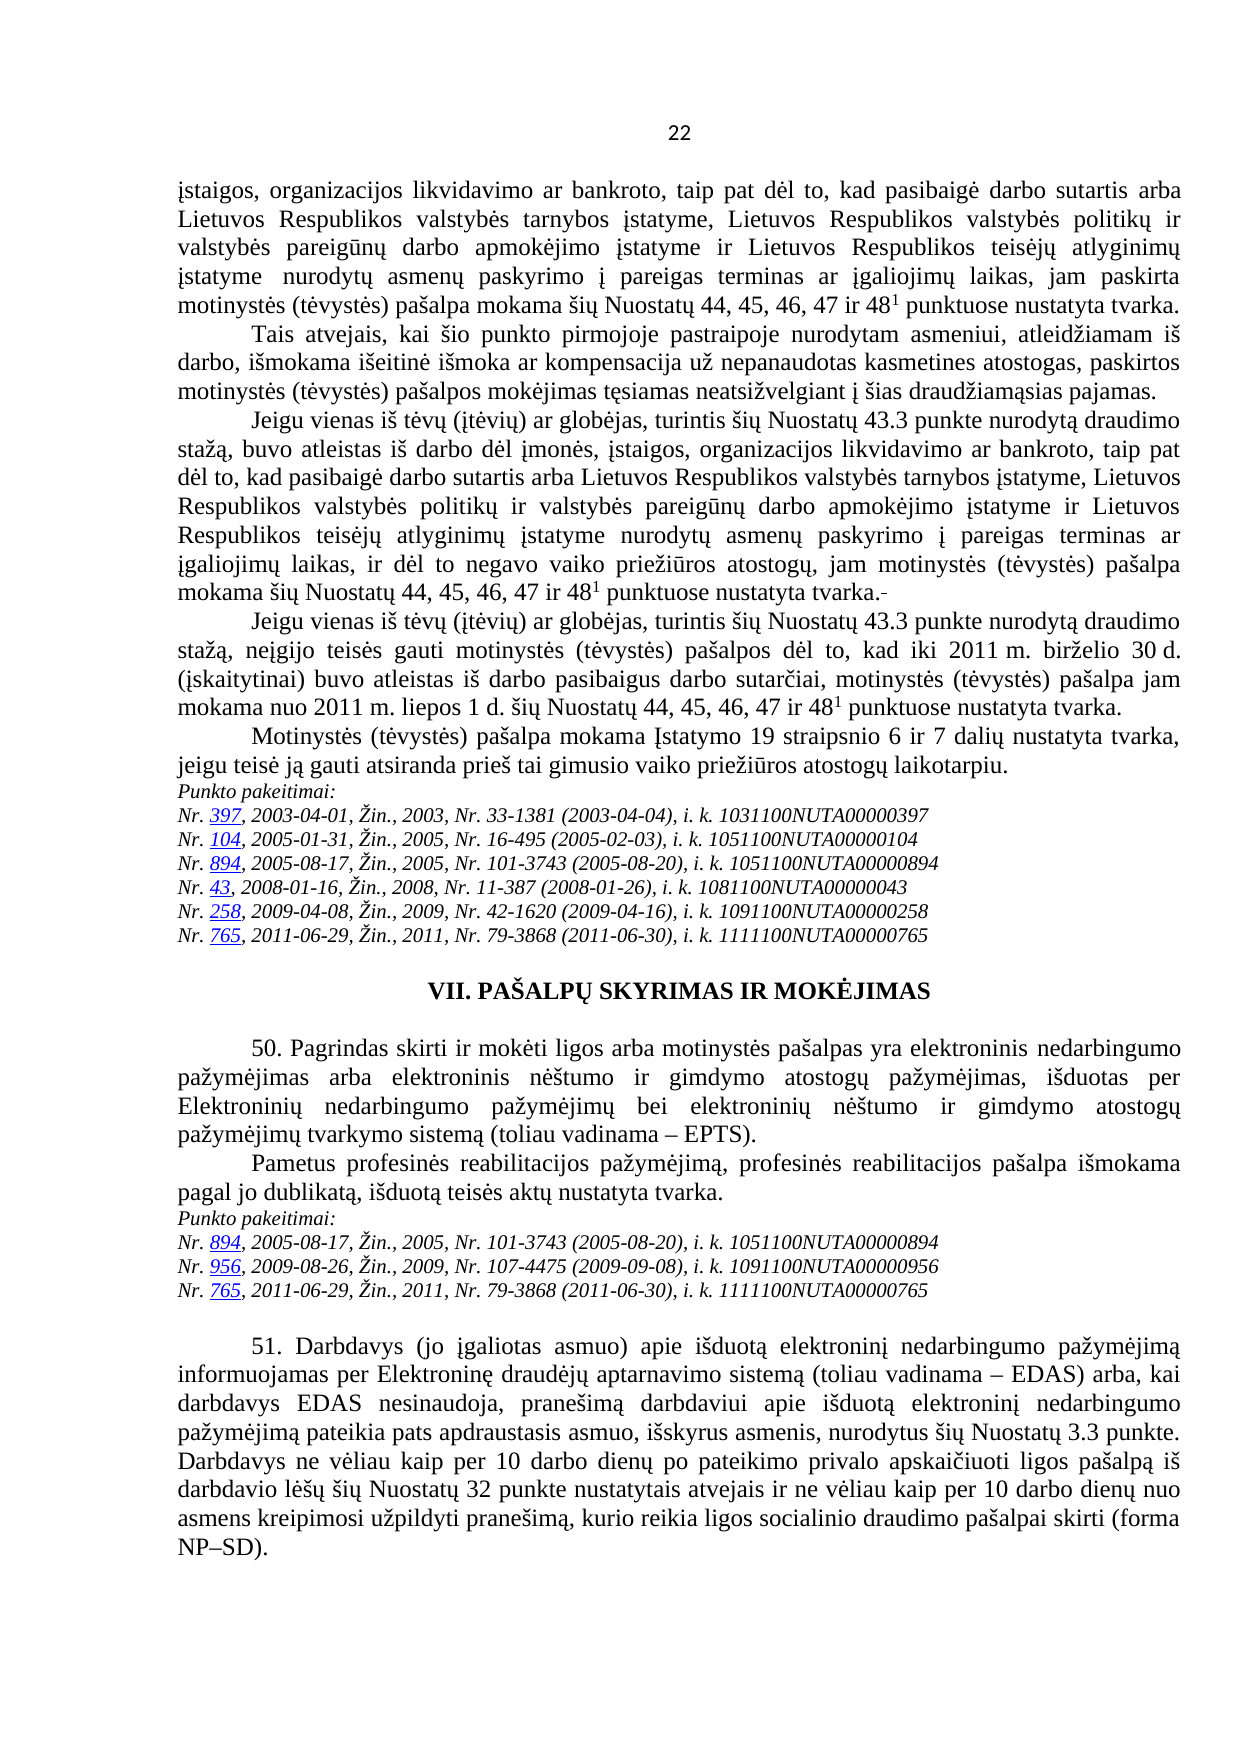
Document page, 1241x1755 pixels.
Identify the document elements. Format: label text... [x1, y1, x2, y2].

text Nr. 765, 2011-06-29, Žin., 2011, Nr. 79-3868 (2011-06-30), i. k. 1111100NUTA00000765 [177, 1278, 1181, 1302]
text 51. Darbdavys (jo įgaliotas asmuo) apie išduotą elektroninį nedarbingumo pažymėjimą informuojamas per Elektroninę draudėjų aptarnavimo sistemą (toliau vadinama – EDAS) arba, kai darbdavys EDAS nesinaudoja, pranešimą darbdaviui apie išduotą elektroninį nedarbingumo pažymėjimą pateikia pats apdraustasis asmuo, išskyrus asmenis, nurodytus šių Nuostatų 3.3 punkte. Darbdavys ne vėliau kaip per 10 darbo dienų po pateikimo privalo apskaičiuoti ligos pašalpą iš darbdavio lėšų šių Nuostatų 32 punkte nustatytais atvejais ir ne vėliau kaip per 10 darbo dienų nuo asmens kreipimosi užpildyti pranešimą, kurio reikia ligos socialinio draudimo pašalpai skirti (forma NP–SD). [177, 1331, 1181, 1561]
text 50. Pagrindas skirti ir mokėti ligos arba motinystės pašalpas yra elektroninis nedarbingumo pažymėjimas arba elektroninis nėštumo ir gimdymo atostogų pažymėjimas, išduotas per Elektroninių nedarbingumo pažymėjimų bei elektroninių nėštumo ir gimdymo atostogų pažymėjimų tvarkymo sistemą (toliau vadinama – EPTS). [177, 1033, 1181, 1148]
text Punkto pakeitimai: [177, 1206, 1181, 1230]
text Nr. 397, 2003-04-01, Žin., 2003, Nr. 33-1381 (2003-04-04), i. k. 1031100NUTA00000397 [177, 803, 1181, 827]
text Motinystės (tėvystės) pašalpa mokama Įstatymo 19 straipsnio 6 ir 7 dalių nustatyta tvarka, jeigu teisė ją gauti atsiranda prieš tai gimusio vaiko priežiūros atostogų laikotarpiu. [177, 721, 1181, 779]
text Jeigu vienas iš tėvų (įtėvių) ar globėjas, turintis šių Nuostatų 43.3 punkte nurodytą draudimo stažą, neįgijo teisės gauti motinystės (tėvystės) pašalpos dėl to, kad iki 2011 m. birželio 30 d. (įskaitytinai) buvo atleistas iš darbo pasibaigus darbo sutarčiai, motinystės (tėvystės) pašalpa jam mokama nuo 2011 m. liepos 1 d. šių Nuostatų 44, 45, 46, 47 ir 481 punktuose nustatyta tvarka. [177, 606, 1181, 721]
text įstaigos, organizacijos likvidavimo ar bankroto, taip pat dėl to, kad pasibaigė darbo sutartis arba Lietuvos Respublikos valstybės tarnybos įstatyme, Lietuvos Respublikos valstybės politikų ir valstybės pareigūnų darbo apmokėjimo įstatyme ir Lietuvos Respublikos teisėjų atlyginimų įstatyme nurodytų asmenų paskyrimo į pareigas terminas ar įgaliojimų laikas, jam paskirta motinystės (tėvystės) pašalpa mokama šių Nuostatų 44, 45, 46, 47 ir 481 punktuose nustatyta tvarka. [177, 175, 1181, 319]
text Nr. 894, 2005-08-17, Žin., 2005, Nr. 101-3743 (2005-08-20), i. k. 1051100NUTA00000894 [177, 851, 1181, 875]
text Nr. 894, 2005-08-17, Žin., 2005, Nr. 101-3743 (2005-08-20), i. k. 1051100NUTA00000894 [177, 1230, 1181, 1254]
text Jeigu vienas iš tėvų (įtėvių) ar globėjas, turintis šių Nuostatų 43.3 punkte nurodytą draudimo stažą, buvo atleistas iš darbo dėl įmonės, įstaigos, organizacijos likvidavimo ar bankroto, taip pat dėl to, kad pasibaigė darbo sutartis arba Lietuvos Respublikos valstybės tarnybos įstatyme, Lietuvos Respublikos valstybės politikų ir valstybės pareigūnų darbo apmokėjimo įstatyme ir Lietuvos Respublikos teisėjų atlyginimų įstatyme nurodytų asmenų paskyrimo į pareigas terminas ar įgaliojimų laikas, ir dėl to negavo vaiko priežiūros atostogų, jam motinystės (tėvystės) pašalpa mokama šių Nuostatų 44, 45, 46, 47 ir 481 punktuose nustatyta tvarka. [177, 405, 1181, 606]
text Nr. 765, 2011-06-29, Žin., 2011, Nr. 79-3868 (2011-06-30), i. k. 1111100NUTA00000765 [177, 923, 1181, 947]
text Nr. 258, 2009-04-08, Žin., 2009, Nr. 42-1620 (2009-04-16), i. k. 1091100NUTA00000258 [177, 899, 1181, 923]
text Punkto pakeitimai: [177, 779, 1181, 803]
text Nr. 43, 2008-01-16, Žin., 2008, Nr. 11-387 (2008-01-26), i. k. 1081100NUTA00000043 [177, 875, 1181, 899]
text Nr. 104, 2005-01-31, Žin., 2005, Nr. 16-495 (2005-02-03), i. k. 1051100NUTA00000104 [177, 827, 1181, 851]
subtitle VII. PAŠALPŲ SKYRIMAS IR MOKĖJIMAS [177, 976, 1181, 1004]
text Nr. 956, 2009-08-26, Žin., 2009, Nr. 107-4475 (2009-09-08), i. k. 1091100NUTA00000956 [177, 1254, 1181, 1278]
text Tais atvejais, kai šio punkto pirmojoje pastraipoje nurodytam asmeniui, atleidžiamam iš darbo, išmokama išeitinė išmoka ar kompensacija už nepanaudotas kasmetines atostogas, paskirtos motinystės (tėvystės) pašalpos mokėjimas tęsiamas neatsižvelgiant į šias draudžiamąsias pajamas. [177, 319, 1181, 405]
text Pametus profesinės reabilitacijos pažymėjimą, profesinės reabilitacijos pašalpa išmokama pagal jo dublikatą, išduotą teisės aktų nustatyta tvarka. [177, 1148, 1181, 1206]
